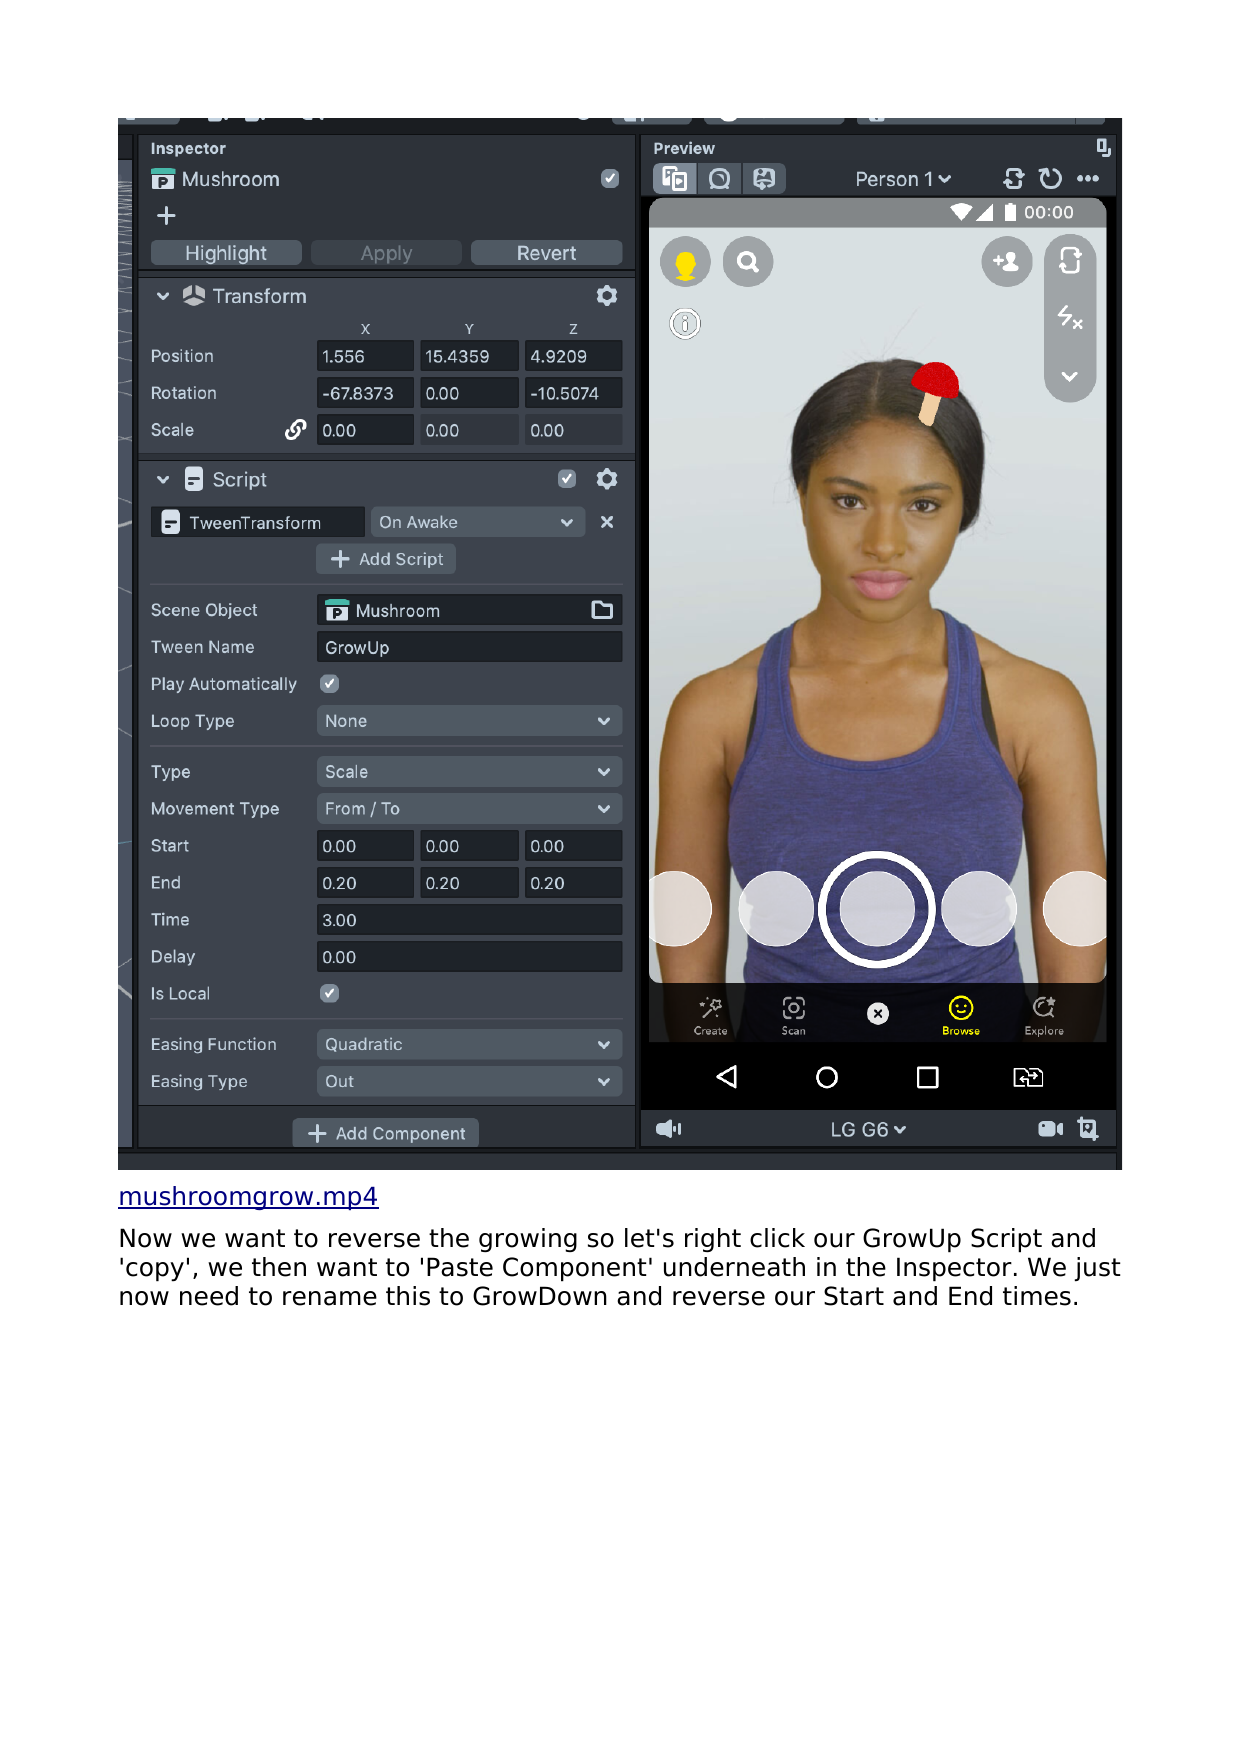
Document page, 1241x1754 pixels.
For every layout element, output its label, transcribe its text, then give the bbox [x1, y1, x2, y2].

picture [118, 118, 1123, 1170]
text mushroomgrow.mp4 [118, 1182, 1122, 1211]
text Now we want to reverse the growing so let's right click our GrowUp Script and 'copy', we then want to 'Paste Component' underneath in the Inspector. We just now need to rename this to GrowDown and reverse our Start and End times. [118, 1224, 1122, 1311]
